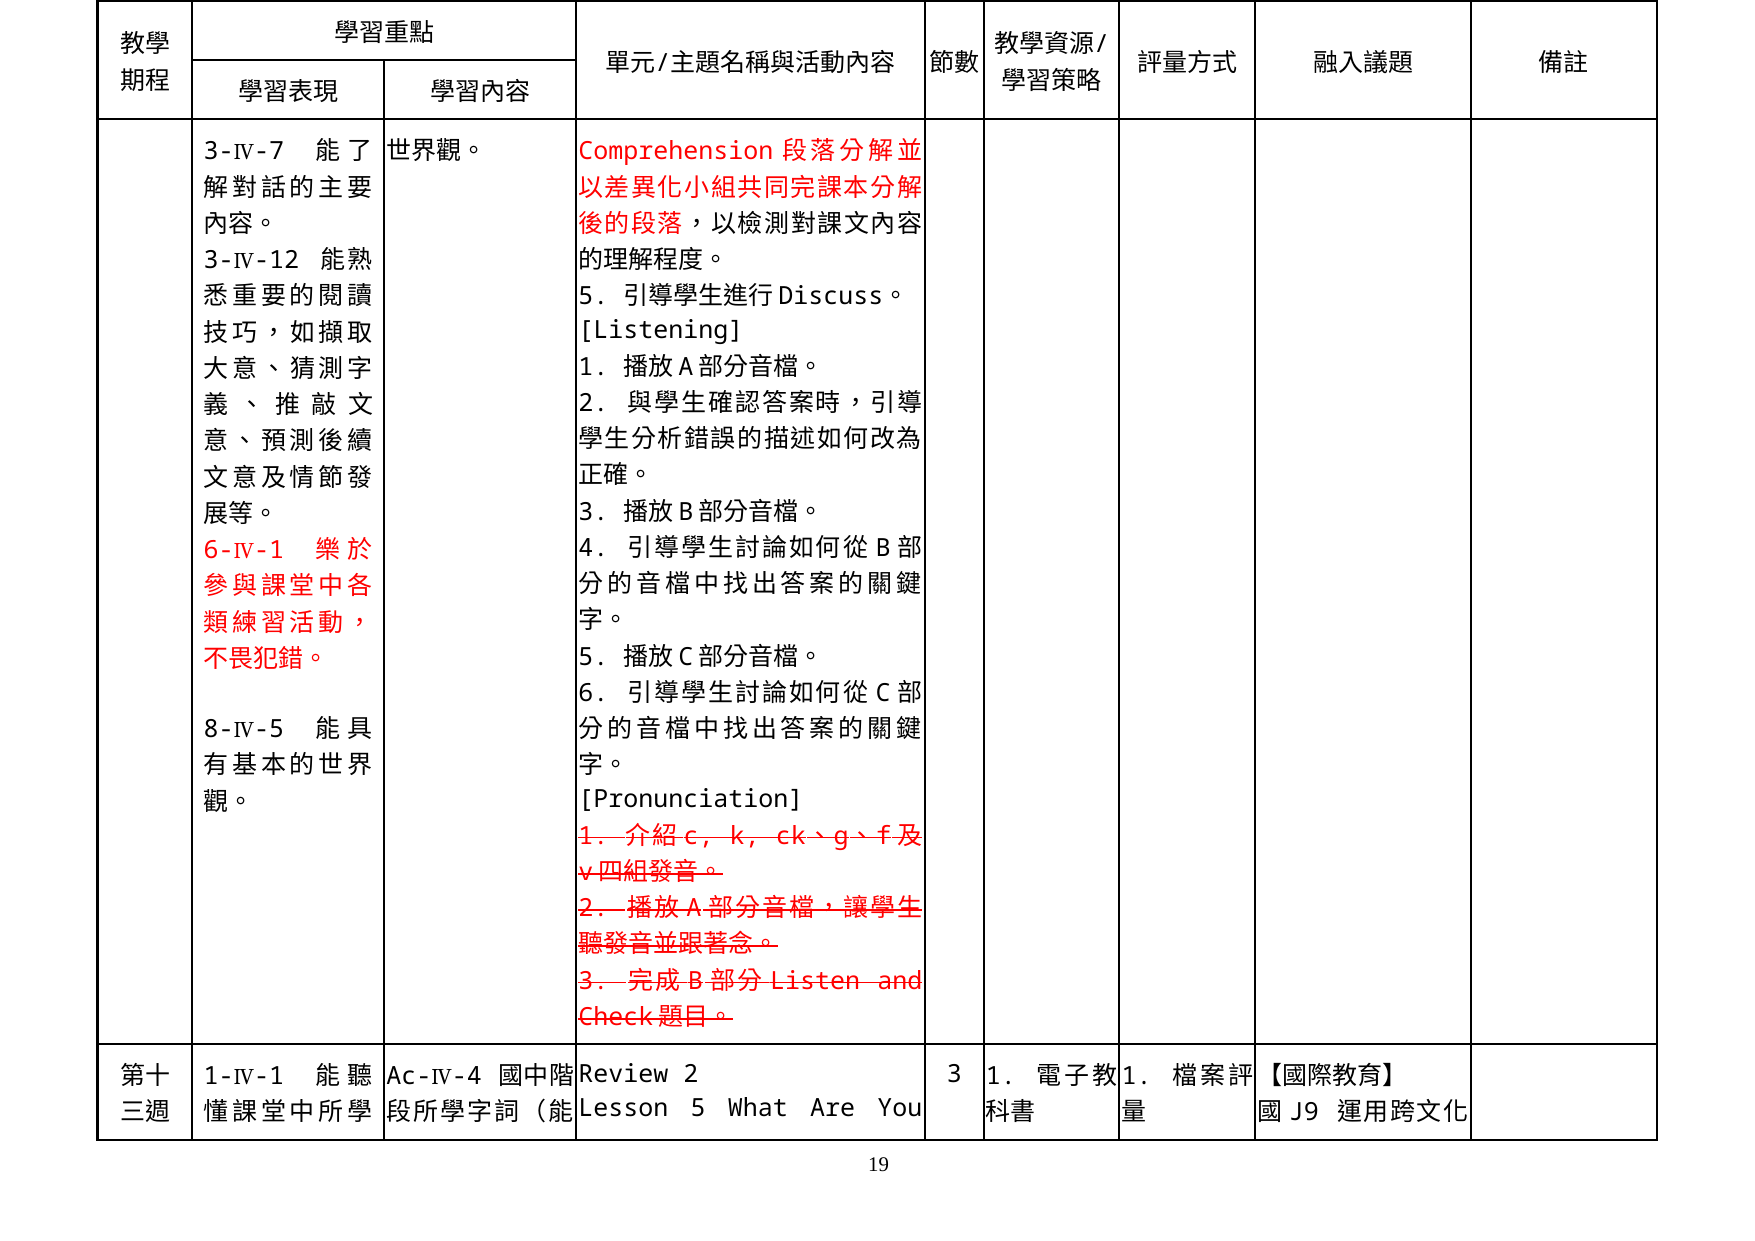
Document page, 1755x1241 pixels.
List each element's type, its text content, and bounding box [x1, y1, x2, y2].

table_cell [985, 120, 1118, 1043]
table_header 節數 [926, 2, 983, 118]
table_header 評量方式 [1120, 2, 1254, 118]
table_cell [1472, 120, 1656, 1043]
table_cell 學習內容 [385, 61, 575, 118]
table_cell [99, 120, 191, 1043]
table_cell 1-Ⅳ-1 能聽懂課堂中所學 [193, 1045, 383, 1138]
table_header 教學期程 [99, 2, 191, 118]
table_cell 世界觀。 [385, 120, 575, 1043]
table_header 教學資源/學習策略 [985, 2, 1118, 118]
table_cell Ac-Ⅳ-4 國中階段所學字詞（能 [385, 1045, 575, 1138]
table_cell 3 [926, 1045, 983, 1138]
table_cell 1. 電子教科書 [985, 1045, 1118, 1138]
table_cell [1120, 120, 1254, 1043]
table_cell 學習表現 [193, 61, 383, 118]
table_cell 1. 檔案評量 [1120, 1045, 1254, 1138]
table_header 備註 [1472, 2, 1656, 118]
table_cell 【國際教育】 國J9 運用跨文化 [1256, 1045, 1470, 1138]
table_header 學習重點 [193, 2, 575, 59]
table_cell Comprehension段落分解並以差異化小組共同完課本分解後的段落，以檢測對課文內容的理解程度。 5. 引導學生進行Discuss。 [Listening] 1. 播放A部分音檔。 2. 與學生確認答案時，引導學生分析錯誤的描述如何改為正確。 3. 播放B部分音檔。 4. 引導學生討論如何從B部分的音檔中找出答案的關鍵字。 5. 播放C部分音檔。 6. 引導學生討論如何從C部分的音檔中找出答案的關鍵字。 [Pronunciation] 1. 介紹c, k, ck、g、f及v四組發音。 2. 播放A部分音檔，讓學生聽發音並跟著念。 3. 完成B部分Listen and Check題目。 [577, 120, 924, 1043]
table_cell 3-Ⅳ-7 能了解對話的主要內容。 3-Ⅳ-12 能熟悉重要的閱讀技巧，如擷取大意、猜測字義、推敲文意、預測後續文意及情節發展等。 6-Ⅳ-1 樂於參與課堂中各類練習活動，不畏犯錯。 8-Ⅳ-5 能具有基本的世界觀。 [193, 120, 383, 1043]
table_cell Review 2 Lesson 5 What Are You [577, 1045, 924, 1138]
table_cell [1256, 120, 1470, 1043]
table_cell [926, 120, 983, 1043]
table_header 單元/主題名稱與活動內容 [577, 2, 924, 118]
table_header 融入議題 [1256, 2, 1470, 118]
table_cell [1472, 1045, 1656, 1138]
table_cell 第十三週 [99, 1045, 191, 1138]
